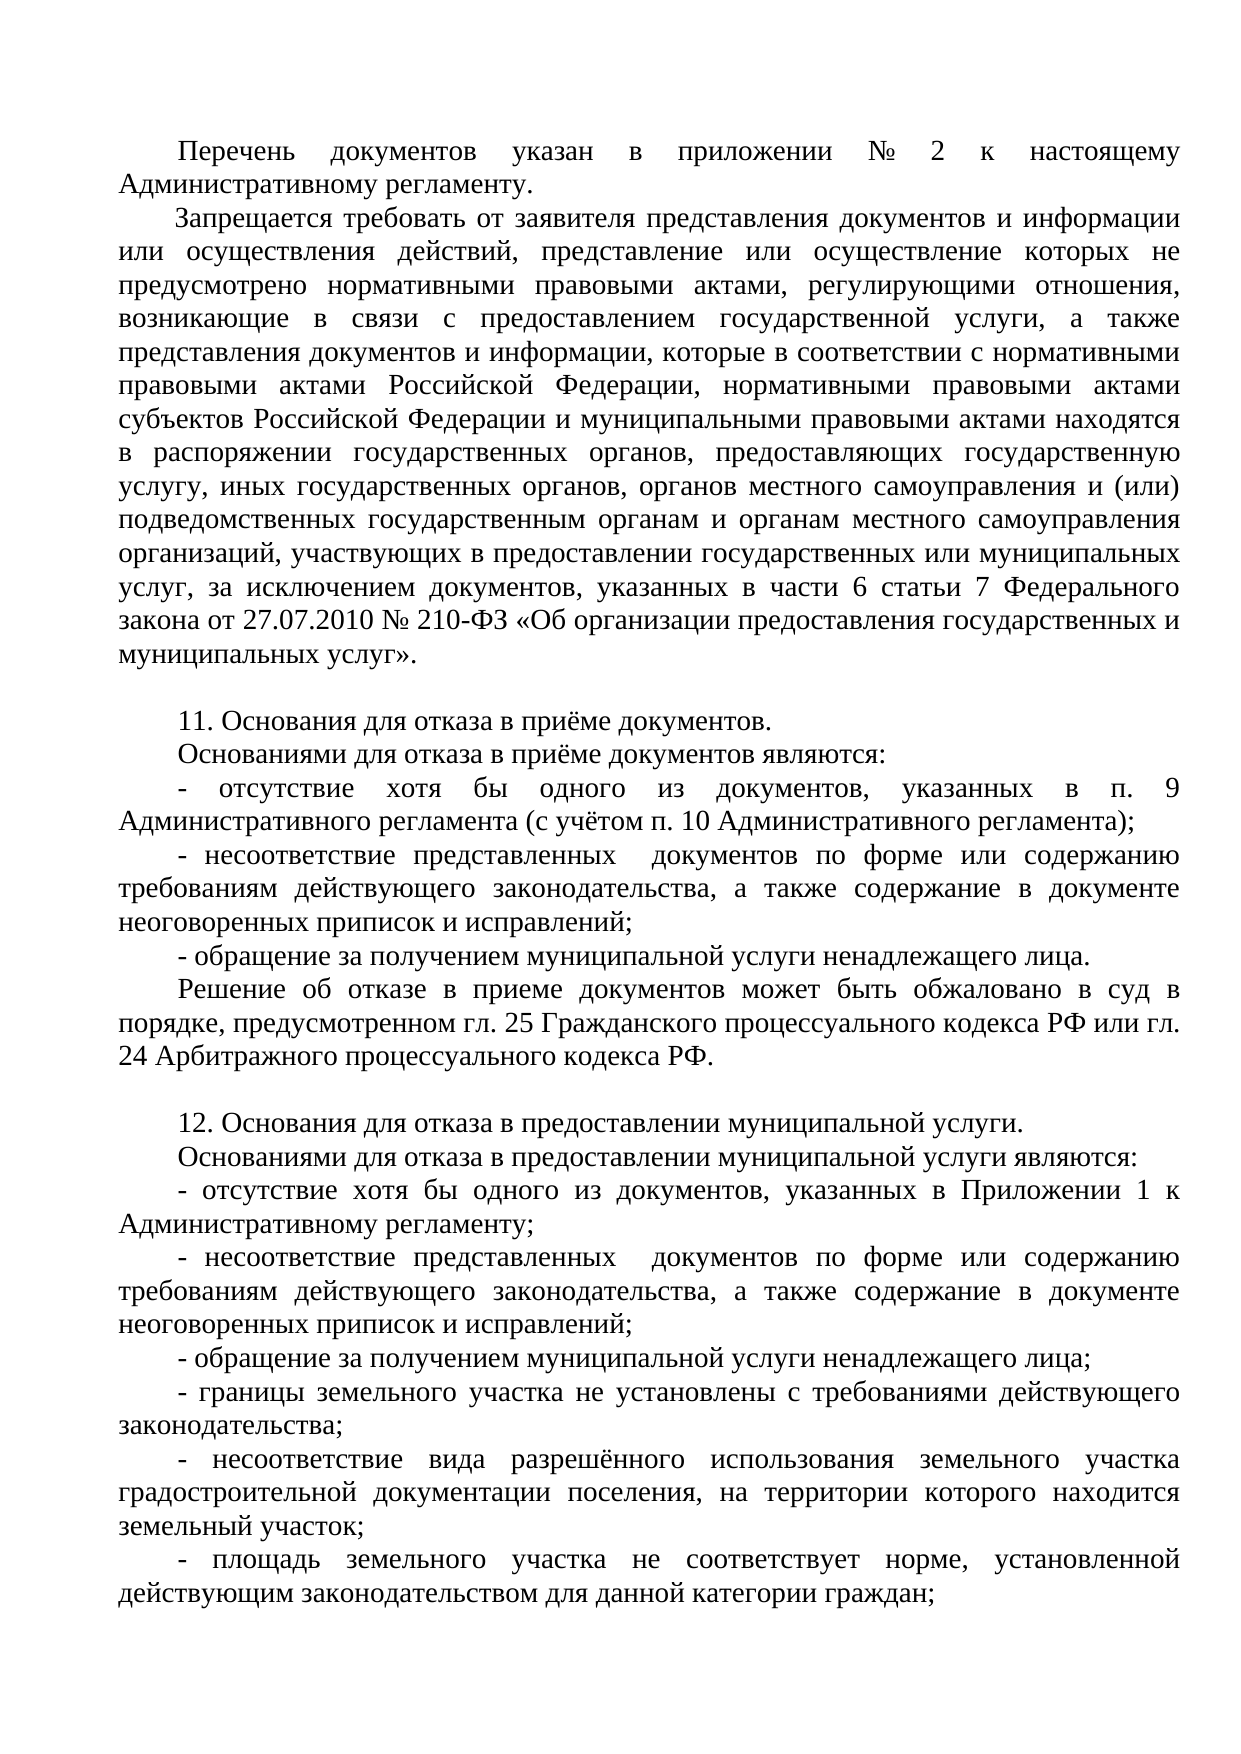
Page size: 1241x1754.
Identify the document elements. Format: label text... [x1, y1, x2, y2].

text - несоответствие вида разрешённого использования земельного участка градостроительной документации поселения, на территории которого находится земельный участок; [118, 1441, 1181, 1541]
text Решение об отказе в приеме документов может быть обжаловано в суд в порядке, предусмотренном гл. 25 Гражданского процессуального кодекса РФ или гл. 24 Арбитражного процессуального кодекса РФ. [118, 971, 1181, 1072]
text - границы земельного участка не установлены с требованиями действующего законодательства; [118, 1374, 1181, 1441]
text - обращение за получением муниципальной услуги ненадлежащего лица; [118, 1340, 1181, 1374]
text Основаниями для отказа в приёме документов являются: [118, 736, 1181, 770]
text 11. Основания для отказа в приёме документов. [118, 703, 1181, 736]
text - площадь земельного участка не соответствует норме, установленной действующим законодательством для данной категории граждан; [118, 1541, 1181, 1608]
text Запрещается требовать от заявителя представления документов и информации или осуществления действий, представление или осуществление которых не предусмотрено нормативными правовыми актами, регулирующими отношения, возникающие в связи с предоставлением государственной услуги, а также представления документов и информации, которые в соответствии с нормативными правовыми актами Российской Федерации, нормативными правовыми актами субъектов Российской Федерации и муниципальными правовыми актами находятся в распоряжении государственных органов, предоставляющих государственную услугу, иных государственных органов, органов местного самоуправления и (или) подведомственных государственным органам и органам местного самоуправления организаций, участвующих в предоставлении государственных или муниципальных услуг, за исключением документов, указанных в части 6 статьи 7 Федерального закона от 27.07.2010 № 210-ФЗ «Об организации предоставления государственных и муниципальных услуг». [118, 200, 1181, 669]
text - отсутствие хотя бы одного из документов, указанных в Приложении 1 к Административному регламенту; [118, 1172, 1181, 1239]
text Основаниями для отказа в предоставлении муниципальной услуги являются: [118, 1139, 1181, 1172]
text Перечень документов указан в приложении № 2 к настоящему Административному регламенту. [118, 133, 1181, 200]
text 12. Основания для отказа в предоставлении муниципальной услуги. [118, 1105, 1181, 1139]
text - отсутствие хотя бы одного из документов, указанных в п. 9 Административного регламента (с учётом п. 10 Административного регламента); [118, 770, 1181, 837]
text - несоответствие представленных документов по форме или содержанию требованиям действующего законодательства, а также содержание в документе неоговоренных приписок и исправлений; [118, 837, 1181, 938]
text - несоответствие представленных документов по форме или содержанию требованиям действующего законодательства, а также содержание в документе неоговоренных приписок и исправлений; [118, 1239, 1181, 1340]
text - обращение за получением муниципальной услуги ненадлежащего лица. [118, 938, 1181, 971]
